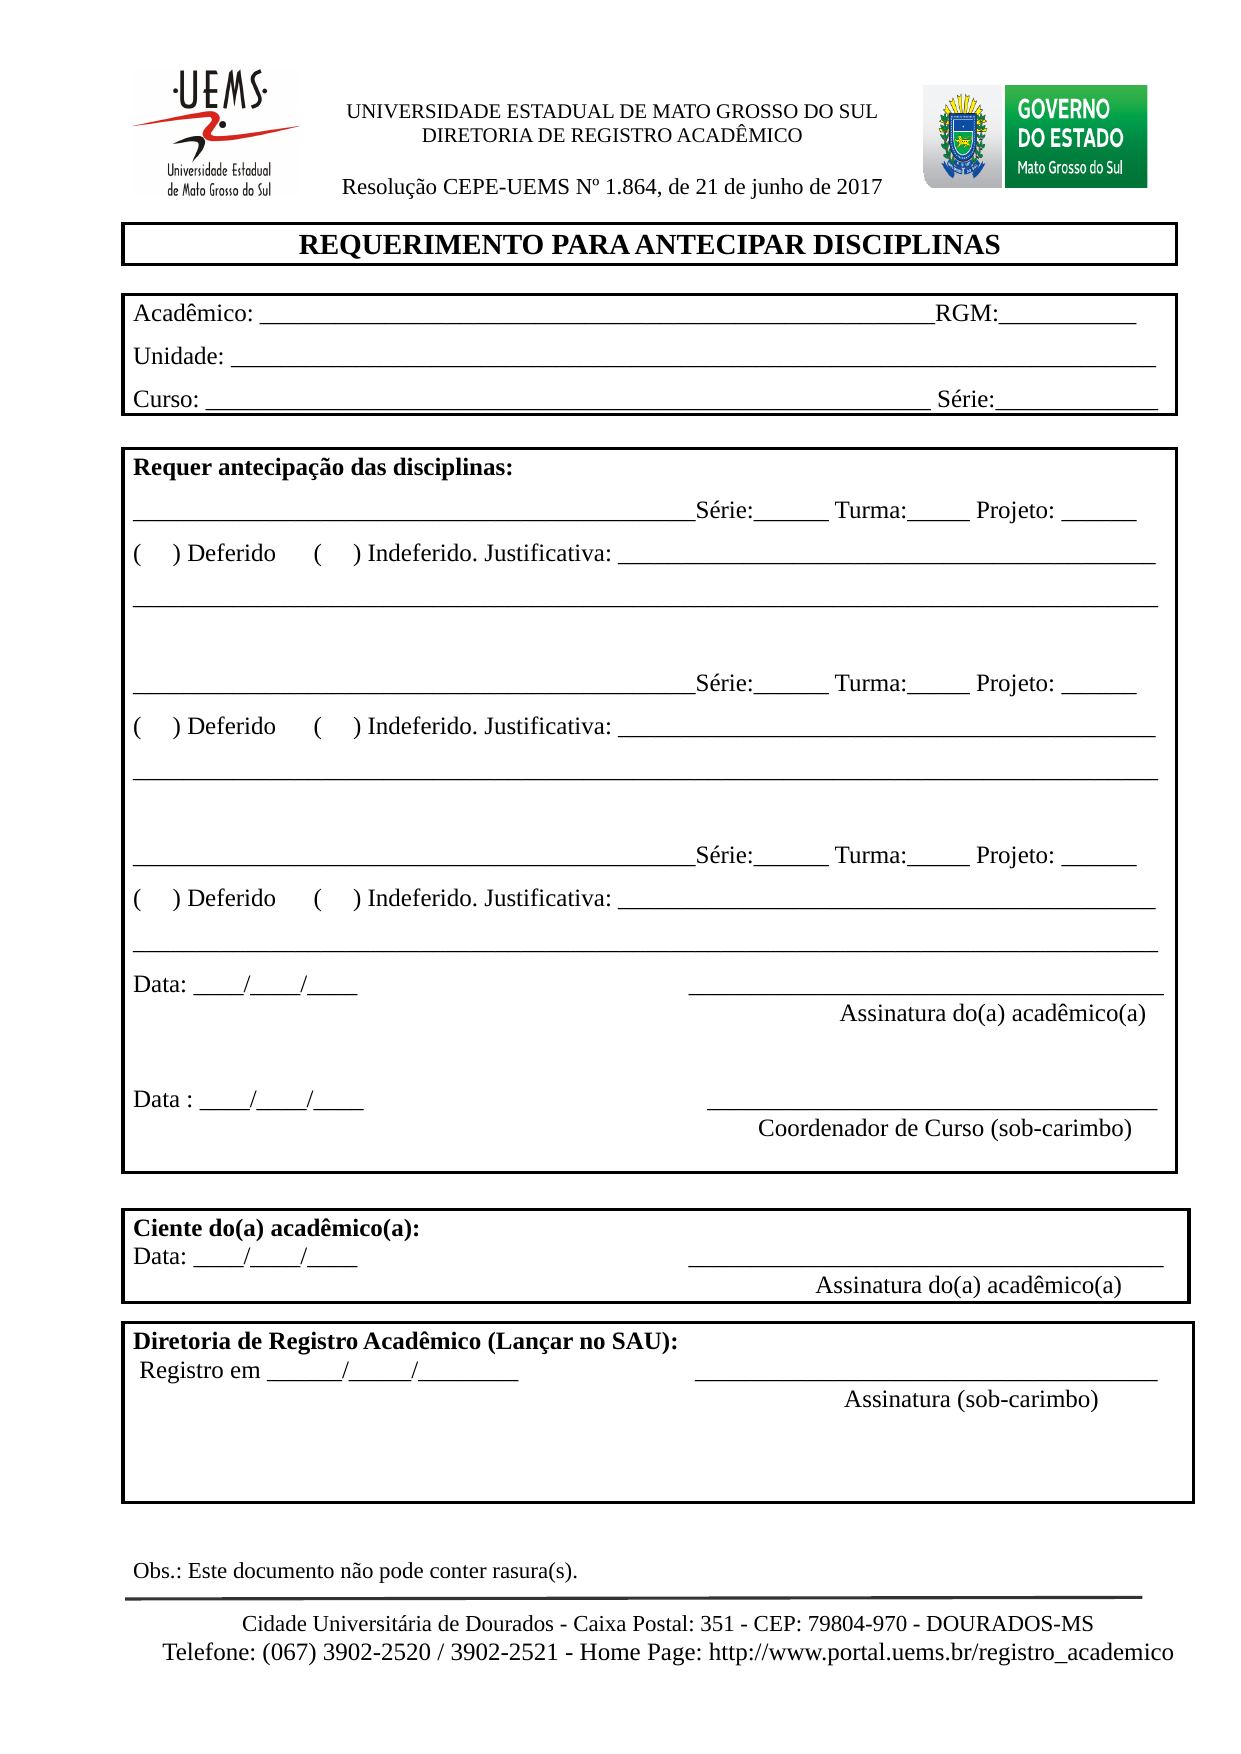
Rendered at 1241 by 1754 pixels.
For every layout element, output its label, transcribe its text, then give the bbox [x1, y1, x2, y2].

text Assinatura (sob-carimbo) [133, 1384, 1167, 1412]
text _____________________________________________Série:______ Turma:_____ Projeto: ______ [125, 662, 1175, 696]
text Data: ____/____/____ ______________________________________ [133, 1241, 1167, 1265]
text Assinatura do(a) acadêmico(a) [125, 1265, 1187, 1301]
text Data: ____/____/____ ______________________________________ [125, 964, 1175, 998]
text ( ) Deferido ( ) Indeferido. Justificativa: ___________________________________________ __________________________________________________________________________________ [125, 706, 1175, 783]
picture [131, 69, 301, 196]
text _____________________________________________Série:______ Turma:_____ Projeto: ______ [125, 835, 1175, 869]
text Diretoria de Registro Acadêmico (Lançar no SAU): [125, 1324, 1192, 1355]
text ( ) Deferido ( ) Indeferido. Justificativa: ___________________________________________ __________________________________________________________________________________ [125, 533, 1175, 610]
text ( ) Deferido ( ) Indeferido. Justificativa: ___________________________________________ __________________________________________________________________________________ [125, 878, 1175, 955]
text Data : ____/____/____ ____________________________________ [133, 1084, 1167, 1113]
text Requer antecipação das disciplinas: [125, 450, 1175, 481]
text Acadêmico: ______________________________________________________RGM:___________ [125, 296, 1175, 326]
text Unidade: __________________________________________________________________________ [125, 336, 1175, 369]
text Ciente do(a) acadêmico(a): [125, 1211, 1187, 1241]
text Coordenador de Curso (sob-carimbo) [133, 1113, 1167, 1142]
text Registro em ______/_____/________ _____________________________________ [133, 1355, 1167, 1384]
text Assinatura do(a) acadêmico(a) [133, 998, 1167, 1027]
picture [921, 85, 1148, 189]
subtitle REQUERIMENTO PARA ANTECIPAR DISCIPLINAS [125, 225, 1175, 263]
text _____________________________________________Série:______ Turma:_____ Projeto: ______ [125, 490, 1175, 524]
text Curso: __________________________________________________________ Série:_____________ [125, 379, 1175, 413]
